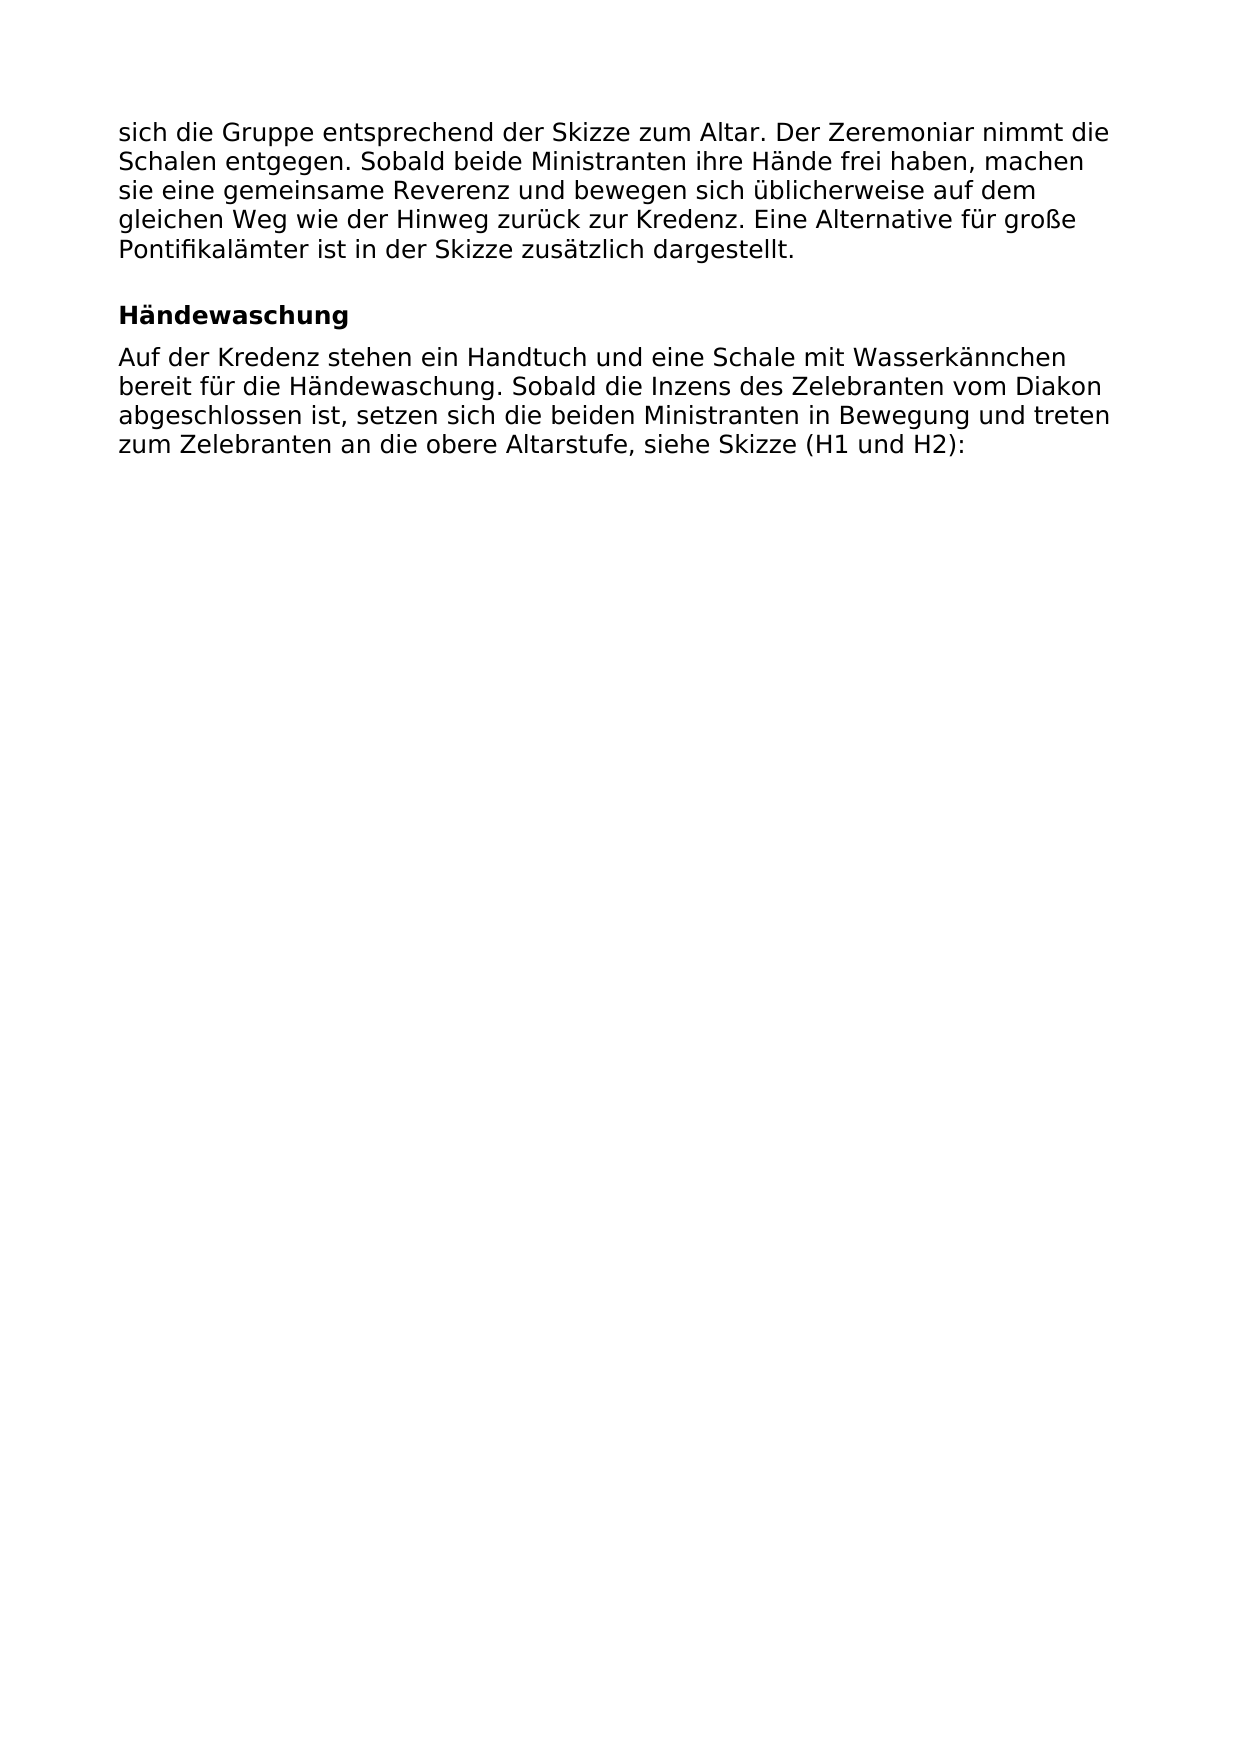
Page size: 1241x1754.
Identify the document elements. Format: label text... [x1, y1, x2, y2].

text sich die Gruppe entsprechend der Skizze zum Altar. Der Zeremoniar nimmt die Schalen entgegen. Sobald beide Ministranten ihre Hände frei haben, machen sie eine gemeinsame Reverenz und bewegen sich üblicherweise auf dem gleichen Weg wie der Hinweg zurück zur Kredenz. Eine Alternative für große Pontifikalämter ist in der Skizze zusätzlich dargestellt. [118, 118, 1122, 264]
subtitle Händewaschung [118, 301, 1122, 331]
text Auf der Kredenz stehen ein Handtuch und eine Schale mit Wasserkännchen bereit für die Händewaschung. Sobald die Inzens des Zelebranten vom Diakon abgeschlossen ist, setzen sich die beiden Ministranten in Bewegung und treten zum Zelebranten an die obere Altarstufe, siehe Skizze (H1 und H2): [118, 343, 1122, 460]
